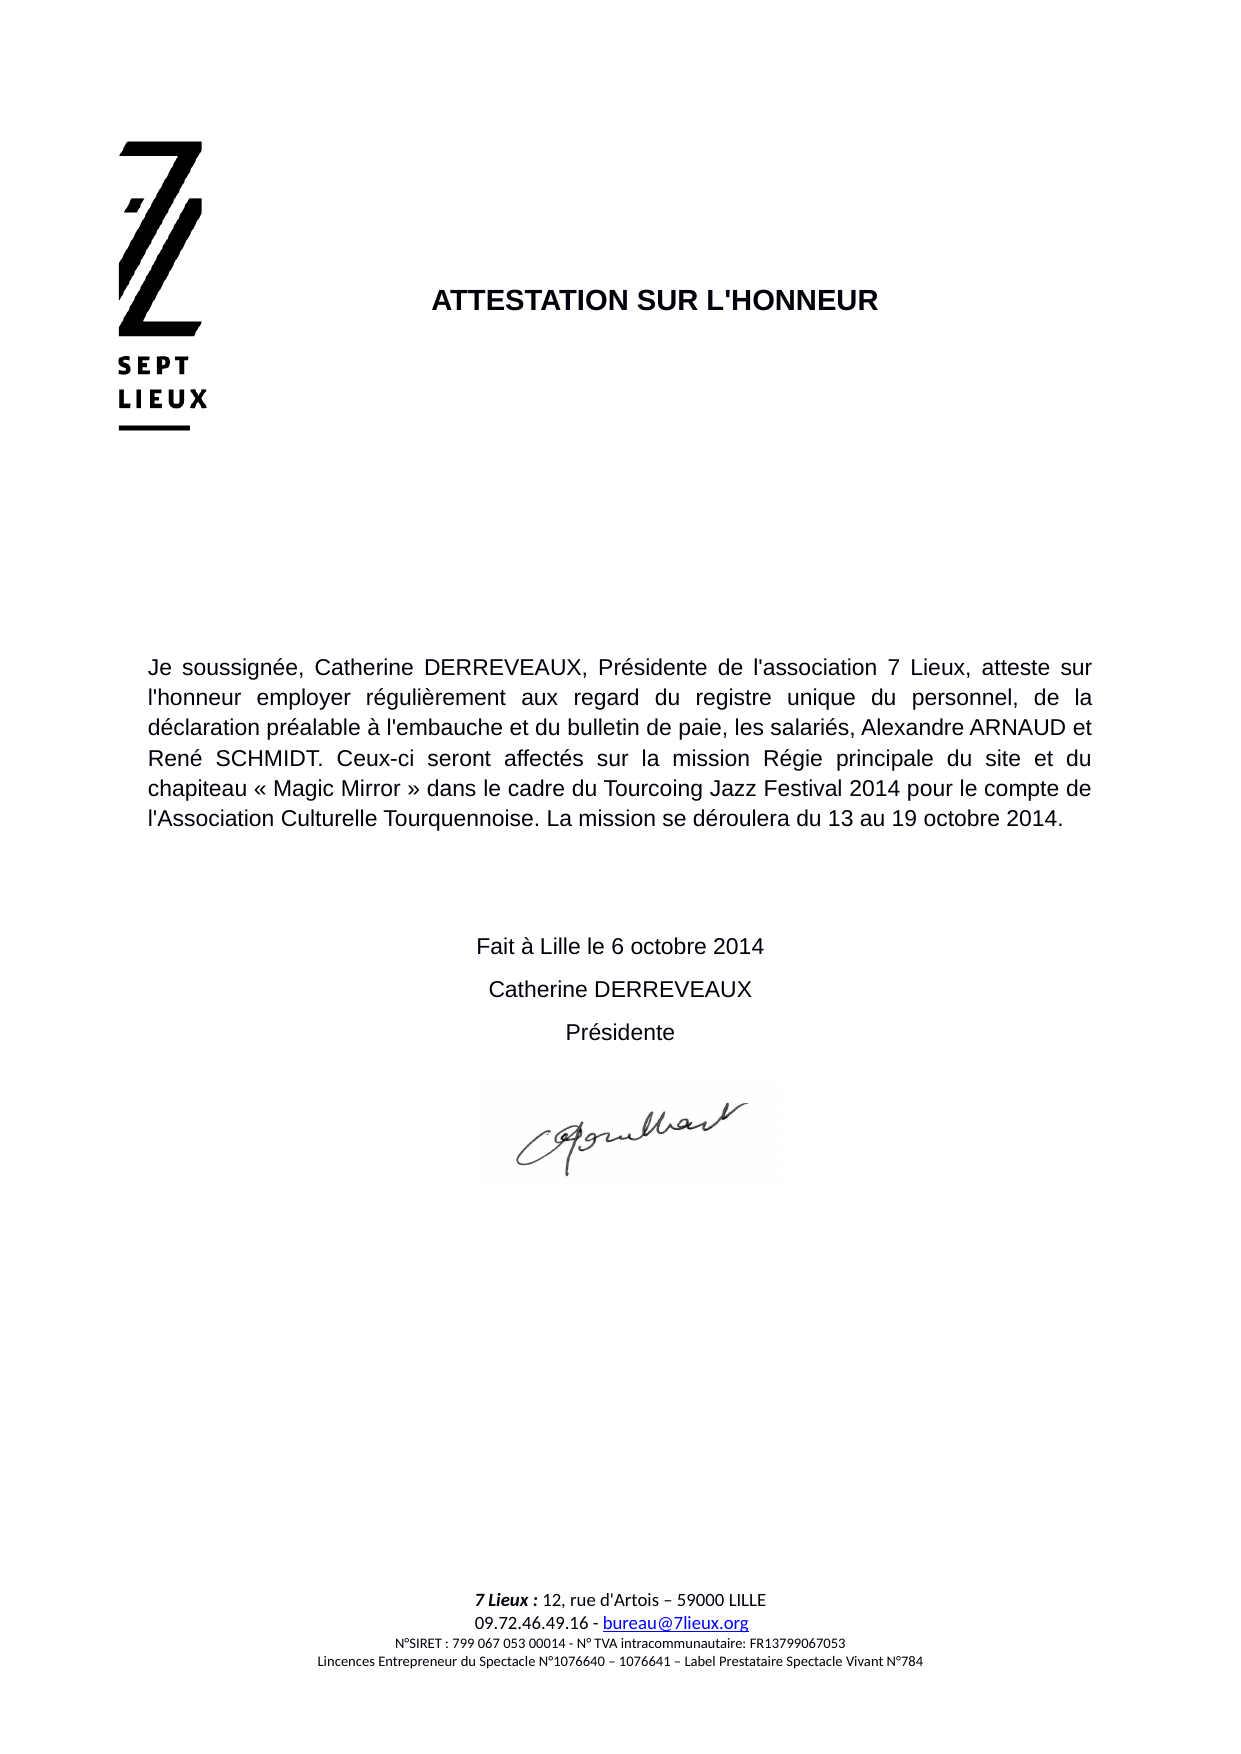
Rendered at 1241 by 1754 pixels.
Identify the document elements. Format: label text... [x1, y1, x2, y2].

text Je soussignée, Catherine DERREVEAUX, Présidente de l'association 7 Lieux, atteste sur l'honneur employer régulièrement aux regard du registre unique du personnel, de la déclaration préalable à l'embauche et du bulletin de paie, les salariés, Alexandre ARNAUD et René SCHMIDT. Ceux-ci seront affectés sur la mission Régie principale du site et du chapiteau « Magic Mirror » dans le cadre du Tourcoing Jazz Festival 2014 pour le compte de l'Association Culturelle Tourquennoise. La mission se déroulera du 13 au 19 octobre 2014. [148, 654, 1093, 831]
text Présidente [148, 1018, 1093, 1045]
picture [535, 1113, 656, 1136]
text Catherine DERREVEAUX [148, 976, 1093, 1002]
text Fait à Lille le 6 octobre 2014 [148, 933, 1093, 959]
text ATTESTATION SUR L'HONNEUR [218, 283, 1093, 316]
picture [107, 127, 218, 444]
